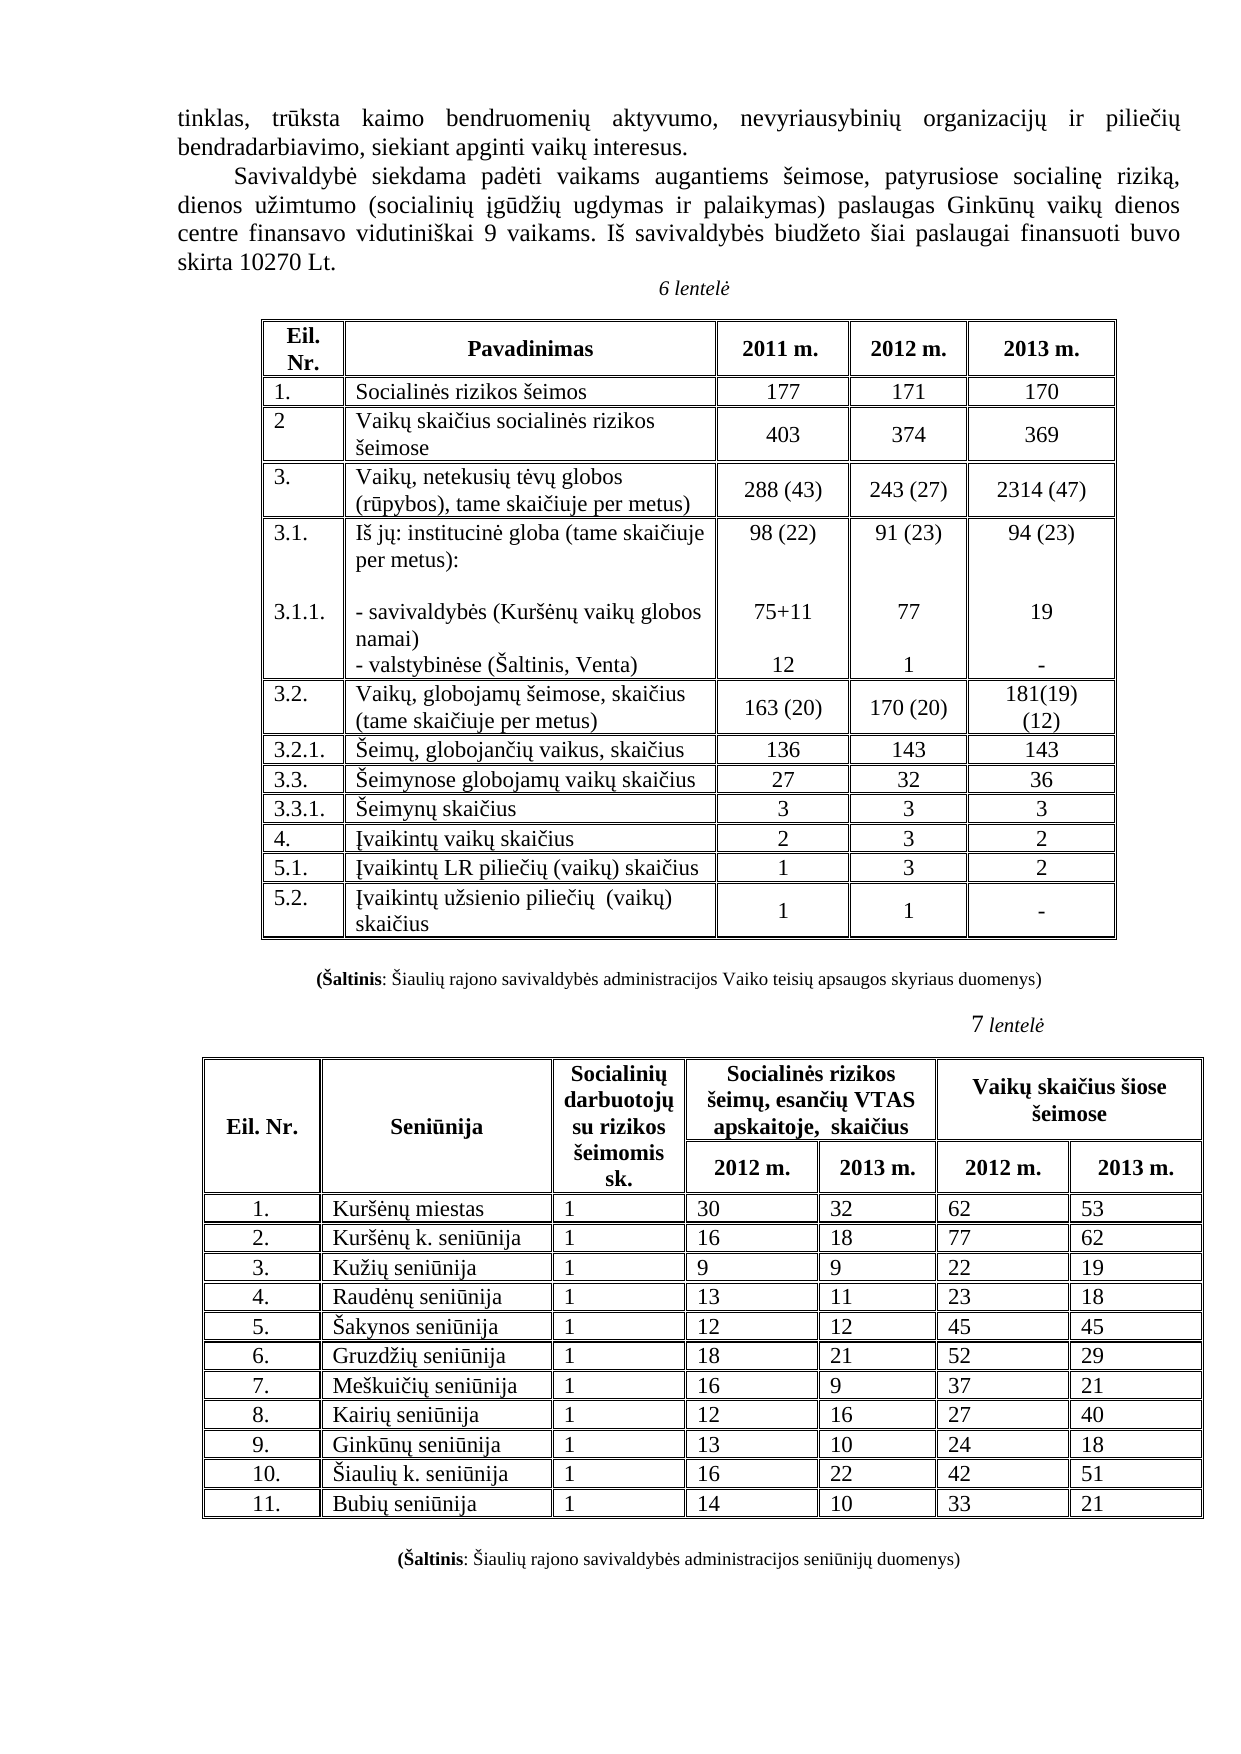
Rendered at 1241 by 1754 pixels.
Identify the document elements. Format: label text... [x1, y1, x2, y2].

table_cell 36 [969, 766, 1114, 792]
table_cell 1 [554, 1343, 684, 1369]
table_header 2012 m. [851, 322, 966, 375]
table_cell 1. [264, 378, 343, 404]
table_cell Įvaikintų užsienio piliečių (vaikų) skaičius [346, 884, 715, 936]
table_cell 403 [718, 408, 848, 460]
table_cell 27 [718, 766, 848, 792]
table_header Socialinių darbuotojų su rizikos šeimomis sk. [554, 1060, 684, 1192]
table_cell 45 [938, 1313, 1068, 1339]
text 6 lentelė [177, 276, 1181, 300]
table_cell 243 (27) [851, 464, 966, 516]
table_cell 5. [205, 1313, 319, 1339]
table_cell 62 [1071, 1225, 1201, 1251]
table_cell 177 [718, 378, 848, 404]
table_cell 9. [205, 1431, 319, 1457]
table_cell 10 [820, 1431, 935, 1457]
table_cell 37 [938, 1372, 1068, 1398]
table_cell 32 [851, 766, 966, 792]
table_cell 1. [205, 1195, 319, 1221]
table_cell Kuršėnų miestas [323, 1195, 551, 1221]
table_cell 10. [205, 1460, 319, 1487]
table_cell 143 [969, 736, 1114, 763]
table_cell 77 [938, 1225, 1068, 1251]
table_header Socialinės rizikos šeimų, esančių VTAS apskaitoje, skaičius [687, 1060, 935, 1139]
table_cell 10 [820, 1490, 935, 1516]
table_cell Meškuičių seniūnija [323, 1372, 551, 1398]
table_cell Iš jų: institucinė globa (tame skaičiuje per metus): - savivaldybės (Kuršėnų vaikų globos namai) - valstybinėse (Šaltinis, Venta) [346, 519, 715, 677]
table_cell 170 (20) [851, 681, 966, 733]
table_cell 29 [1071, 1343, 1201, 1369]
table_cell 27 [938, 1401, 1068, 1428]
table_cell 2012 m. [938, 1142, 1068, 1192]
table_cell Šiaulių k. seniūnija [323, 1460, 551, 1487]
table_cell 163 (20) [718, 681, 848, 733]
table_header 2013 m. [969, 322, 1114, 375]
table_cell 62 [938, 1195, 1068, 1221]
table_cell 3.3.1. [264, 795, 343, 822]
table_cell 136 [718, 736, 848, 763]
table_cell 2. [205, 1225, 319, 1251]
table_cell 2314 (47) [969, 464, 1114, 516]
table_cell Socialinės rizikos šeimos [346, 378, 715, 404]
table_cell 181(19) (12) [969, 681, 1114, 733]
table_cell 23 [938, 1284, 1068, 1310]
table_cell 1 [554, 1431, 684, 1457]
table_cell 8. [205, 1401, 319, 1428]
table_cell 33 [938, 1490, 1068, 1516]
table_cell 18 [1071, 1431, 1201, 1457]
table_cell 1 [718, 854, 848, 881]
table_cell 1 [851, 884, 966, 936]
table_cell 5.1. [264, 854, 343, 881]
table_cell Šakynos seniūnija [323, 1313, 551, 1339]
table_cell 2013 m. [820, 1142, 935, 1192]
table_cell 30 [687, 1195, 817, 1221]
table_header Pavadinimas [346, 322, 715, 375]
table_cell 1 [554, 1254, 684, 1280]
table_cell Šeimų, globojančių vaikus, skaičius [346, 736, 715, 763]
text (Šaltinis: Šiaulių rajono savivaldybės administracijos seniūnijų duomenys) [177, 1548, 1181, 1569]
table_cell 6. [205, 1343, 319, 1369]
table_cell 11 [820, 1284, 935, 1310]
text (Šaltinis: Šiaulių rajono savivaldybės administracijos Vaiko teisių apsaugos skyriaus duomenys) [177, 968, 1181, 990]
table_header Vaikų skaičius šiose šeimose [938, 1060, 1201, 1139]
table_cell 3.2.1. [264, 736, 343, 763]
table_cell Vaikų, globojamų šeimose, skaičius (tame skaičiuje per metus) [346, 681, 715, 733]
table_cell 3.3. [264, 766, 343, 792]
table_cell 16 [687, 1372, 817, 1398]
table_cell 42 [938, 1460, 1068, 1487]
table_cell Vaikų, netekusių tėvų globos (rūpybos), tame skaičiuje per metus) [346, 464, 715, 516]
table_cell 18 [687, 1343, 817, 1369]
table_cell 3 [851, 825, 966, 851]
table_cell 9 [820, 1254, 935, 1280]
table_cell Šeimynose globojamų vaikų skaičius [346, 766, 715, 792]
table_cell 288 (43) [718, 464, 848, 516]
text Savivaldybė siekdama padėti vaikams augantiems šeimose, patyrusiose socialinę riziką, dienos užimtumo (socialinių įgūdžių ugdymas ir palaikymas) paslaugas Ginkūnų vaikų dienos centre finansavo vidutiniškai 9 vaikams. Iš savivaldybės biudžeto šiai paslaugai finansuoti buvo skirta 10270 Lt. [177, 161, 1181, 276]
table_cell 16 [820, 1401, 935, 1428]
table_cell 22 [820, 1460, 935, 1487]
table_cell 369 [969, 408, 1114, 460]
table_cell 7. [205, 1372, 319, 1398]
table_cell Gruzdžių seniūnija [323, 1343, 551, 1369]
table_cell 3 [851, 795, 966, 822]
table_cell 1 [718, 884, 848, 936]
table_cell 40 [1071, 1401, 1201, 1428]
table_cell Kuršėnų k. seniūnija [323, 1225, 551, 1251]
table_cell Kairių seniūnija [323, 1401, 551, 1428]
table_cell 170 [969, 378, 1114, 404]
table_cell 12 [687, 1313, 817, 1339]
table_cell 24 [938, 1431, 1068, 1457]
table_cell 9 [687, 1254, 817, 1280]
table_cell 3 [969, 795, 1114, 822]
table_cell 94 (23) 19 - [969, 519, 1114, 677]
text 7 lentelė [177, 1009, 1181, 1038]
table_header Eil. Nr. [264, 322, 343, 375]
table_cell Įvaikintų LR piliečių (vaikų) skaičius [346, 854, 715, 881]
table_cell 2 [969, 825, 1114, 851]
table_cell 3.1. 3.1.1. [264, 519, 343, 677]
table_cell Vaikų skaičius socialinės rizikos šeimose [346, 408, 715, 460]
table_cell 1 [554, 1490, 684, 1516]
table_cell 12 [687, 1401, 817, 1428]
table_cell 1 [554, 1372, 684, 1398]
table_cell 19 [1071, 1254, 1201, 1280]
table_header Seniūnija [323, 1060, 551, 1192]
table_cell 13 [687, 1431, 817, 1457]
table_cell 52 [938, 1343, 1068, 1369]
table_cell 3. [205, 1254, 319, 1280]
table_cell 21 [1071, 1490, 1201, 1516]
table_cell 1 [554, 1195, 684, 1221]
table_cell 3 [718, 795, 848, 822]
table_cell Šeimynų skaičius [346, 795, 715, 822]
table_cell 2 [718, 825, 848, 851]
table_cell 143 [851, 736, 966, 763]
table_cell 21 [1071, 1372, 1201, 1398]
table_cell 18 [820, 1225, 935, 1251]
table_cell 3.2. [264, 681, 343, 733]
table_cell 2 [969, 854, 1114, 881]
table_cell 13 [687, 1284, 817, 1310]
table_cell Ginkūnų seniūnija [323, 1431, 551, 1457]
table_cell 32 [820, 1195, 935, 1221]
table_cell 2 [264, 408, 343, 460]
table_cell 16 [687, 1225, 817, 1251]
table_cell 1 [554, 1460, 684, 1487]
table_header Eil. Nr. [205, 1060, 319, 1192]
table_cell 4. [205, 1284, 319, 1310]
table_cell 14 [687, 1490, 817, 1516]
table_cell 1 [554, 1313, 684, 1339]
table_cell 22 [938, 1254, 1068, 1280]
table_cell - [969, 884, 1114, 936]
table_cell 12 [820, 1313, 935, 1339]
table_cell 16 [687, 1460, 817, 1487]
table_cell 53 [1071, 1195, 1201, 1221]
table_cell 1 [554, 1225, 684, 1251]
table_cell 3 [851, 854, 966, 881]
text tinklas, trūksta kaimo bendruomenių aktyvumo, nevyriausybinių organizacijų ir piliečių bendradarbiavimo, siekiant apginti vaikų interesus. [177, 103, 1181, 161]
table_cell Kužių seniūnija [323, 1254, 551, 1280]
table_cell 2013 m. [1071, 1142, 1201, 1192]
table_cell 9 [820, 1372, 935, 1398]
table_cell 1 [554, 1401, 684, 1428]
table_cell 98 (22) 75+11 12 [718, 519, 848, 677]
table_cell 4. [264, 825, 343, 851]
table_cell 3. [264, 464, 343, 516]
table_cell 1 [554, 1284, 684, 1310]
table_cell 45 [1071, 1313, 1201, 1339]
table_cell 11. [205, 1490, 319, 1516]
table_header 2011 m. [718, 322, 848, 375]
table_cell 18 [1071, 1284, 1201, 1310]
table_cell Įvaikintų vaikų skaičius [346, 825, 715, 851]
table_cell 2012 m. [687, 1142, 817, 1192]
table_cell 374 [851, 408, 966, 460]
table_cell 21 [820, 1343, 935, 1369]
table_cell 91 (23) 77 1 [851, 519, 966, 677]
table_cell 51 [1071, 1460, 1201, 1487]
table_cell 171 [851, 378, 966, 404]
table_cell Bubių seniūnija [323, 1490, 551, 1516]
table_cell 5.2. [264, 884, 343, 936]
table_cell Raudėnų seniūnija [323, 1284, 551, 1310]
